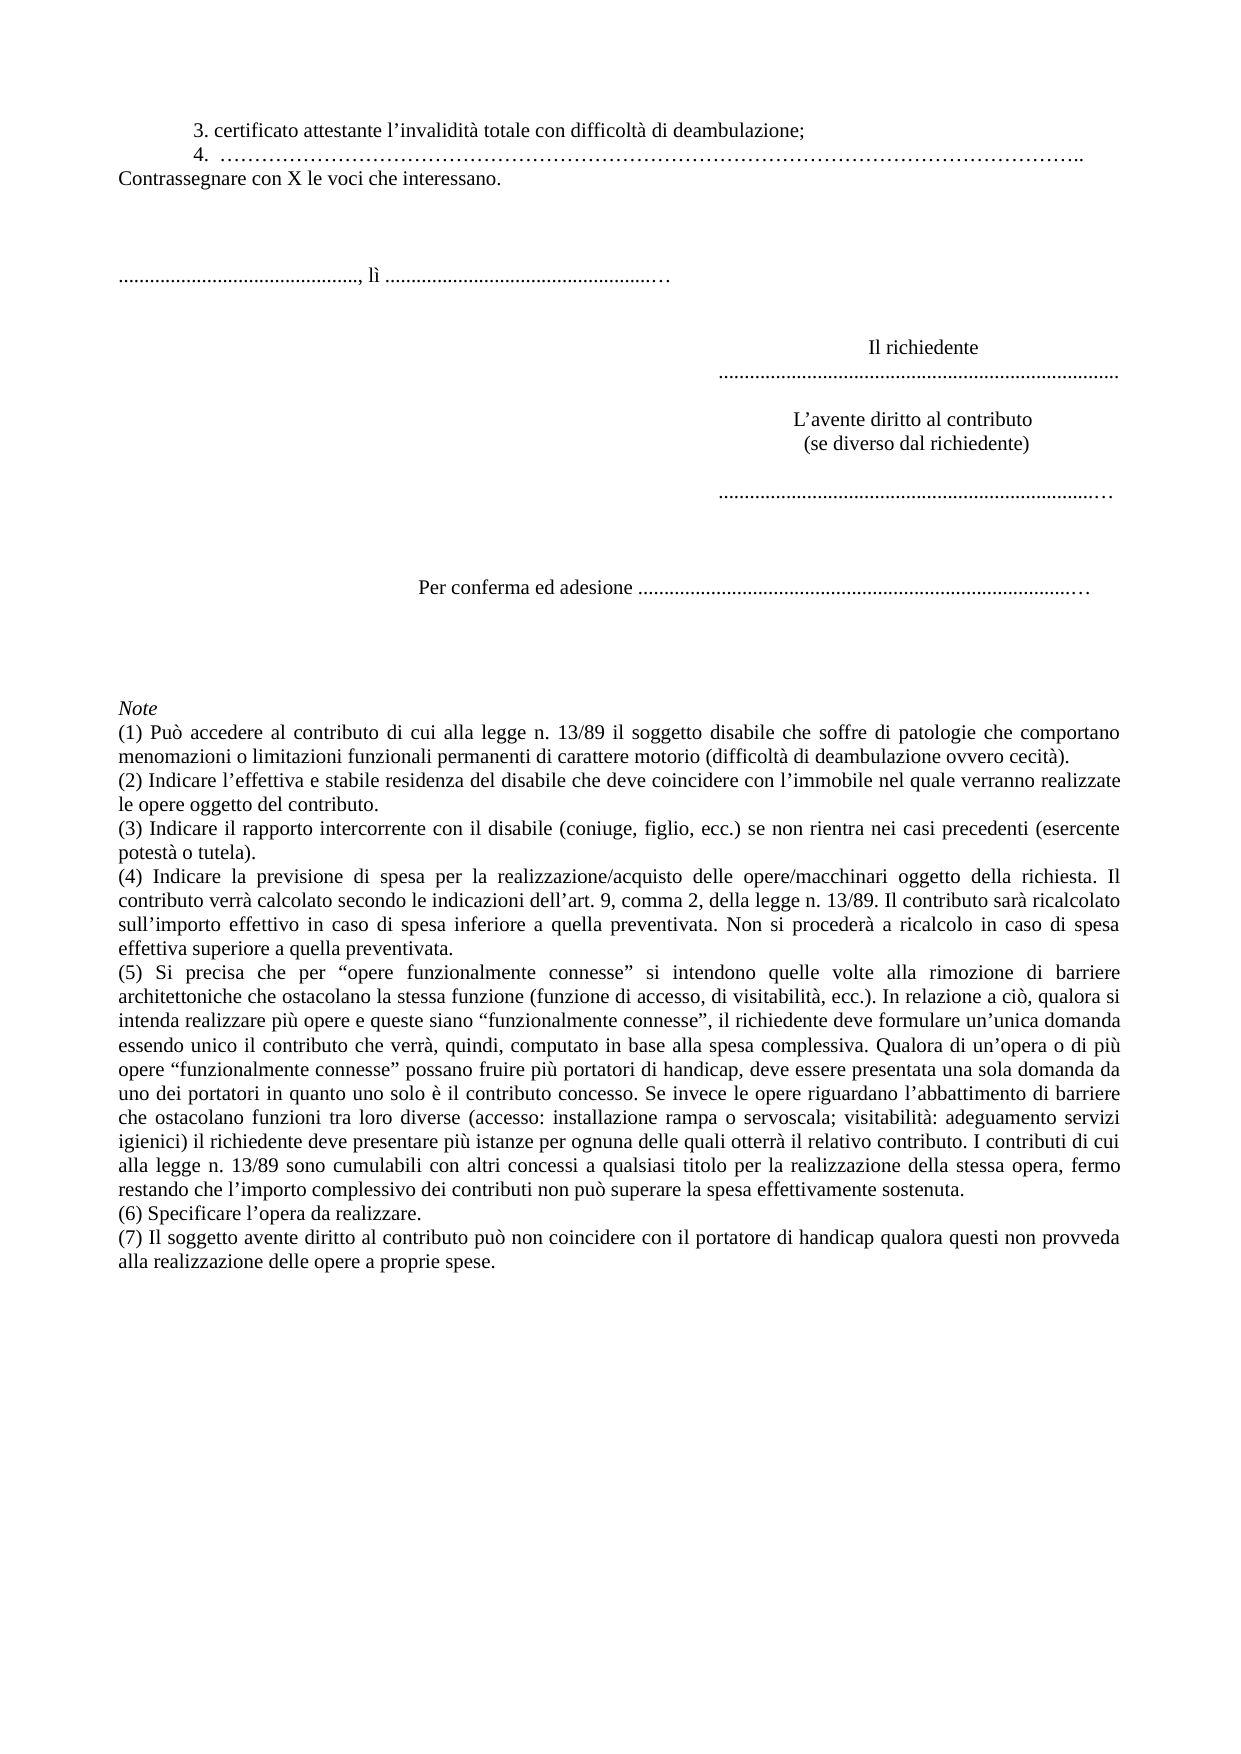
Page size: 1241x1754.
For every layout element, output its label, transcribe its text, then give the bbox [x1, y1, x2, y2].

text L’avente diritto al contributo [118, 407, 1122, 431]
text (2) Indicare l’effettiva e stabile residenza del disabile che deve coincidere con l’immobile nel quale verranno realizzate le opere oggetto del contributo. [118, 768, 1122, 816]
text (6) Specificare l’opera da realizzare. [118, 1201, 1122, 1225]
text Il richiedente [118, 335, 1122, 359]
text (3) Indicare il rapporto intercorrente con il disabile (coniuge, figlio, ecc.) se non rientra nei casi precedenti (esercente potestà o tutela). [118, 816, 1122, 864]
text Per conferma ed adesione ...................................................................................… [118, 575, 1122, 599]
text 3. certificato attestante l’invalidità totale con difficoltà di deambulazione; [118, 118, 1122, 142]
text ............................................................................. [118, 359, 1122, 383]
text Note [118, 696, 1122, 720]
text Contrassegnare con X le voci che interessano. [118, 166, 1122, 190]
text (5) Si precisa che per “opere funzionalmente connesse” si intendono quelle volte alla rimozione di barriere architettoniche che ostacolano la stessa funzione (funzione di accesso, di visitabilità, ecc.). In relazione a ciò, qualora si intenda realizzare più opere e queste siano “funzionalmente connesse”, il richiedente deve formulare un’unica domanda essendo unico il contributo che verrà, quindi, computato in base alla spesa complessiva. Qualora di un’opera o di più opere “funzionalmente connesse” possano fruire più portatori di handicap, deve essere presentata una sola domanda da uno dei portatori in quanto uno solo è il contributo concesso. Se invece le opere riguardano l’abbattimento di barriere che ostacolano funzioni tra loro diverse (accesso: installazione rampa o servoscala; visitabilità: adeguamento servizi igienici) il richiedente deve presentare più istanze per ognuna delle quali otterrà il relativo contributo. I contributi di cui alla legge n. 13/89 sono cumulabili con altri concessi a qualsiasi titolo per la realizzazione della stessa opera, fermo restando che l’importo complessivo dei contributi non può superare la spesa effettivamente sostenuta. [118, 960, 1122, 1201]
text (7) Il soggetto avente diritto al contributo può non coincidere con il portatore di handicap qualora questi non provveda alla realizzazione delle opere a proprie spese. [118, 1225, 1122, 1273]
text (se diverso dal richiedente) [118, 431, 1122, 455]
text ........................................................................… [118, 479, 1122, 503]
text 4. …………………………………………………………………………………………………………….. [118, 142, 1122, 166]
text .............................................., lì ...................................................… [118, 262, 1122, 287]
text (1) Può accedere al contributo di cui alla legge n. 13/89 il soggetto disabile che soffre di patologie che comportano menomazioni o limitazioni funzionali permanenti di carattere motorio (difficoltà di deambulazione ovvero cecità). [118, 720, 1122, 768]
text (4) Indicare la previsione di spesa per la realizzazione/acquisto delle opere/macchinari oggetto della richiesta. Il contributo verrà calcolato secondo le indicazioni dell’art. 9, comma 2, della legge n. 13/89. Il contributo sarà ricalcolato sull’importo effettivo in caso di spesa inferiore a quella preventivata. Non si procederà a ricalcolo in caso di spesa effettiva superiore a quella preventivata. [118, 864, 1122, 960]
